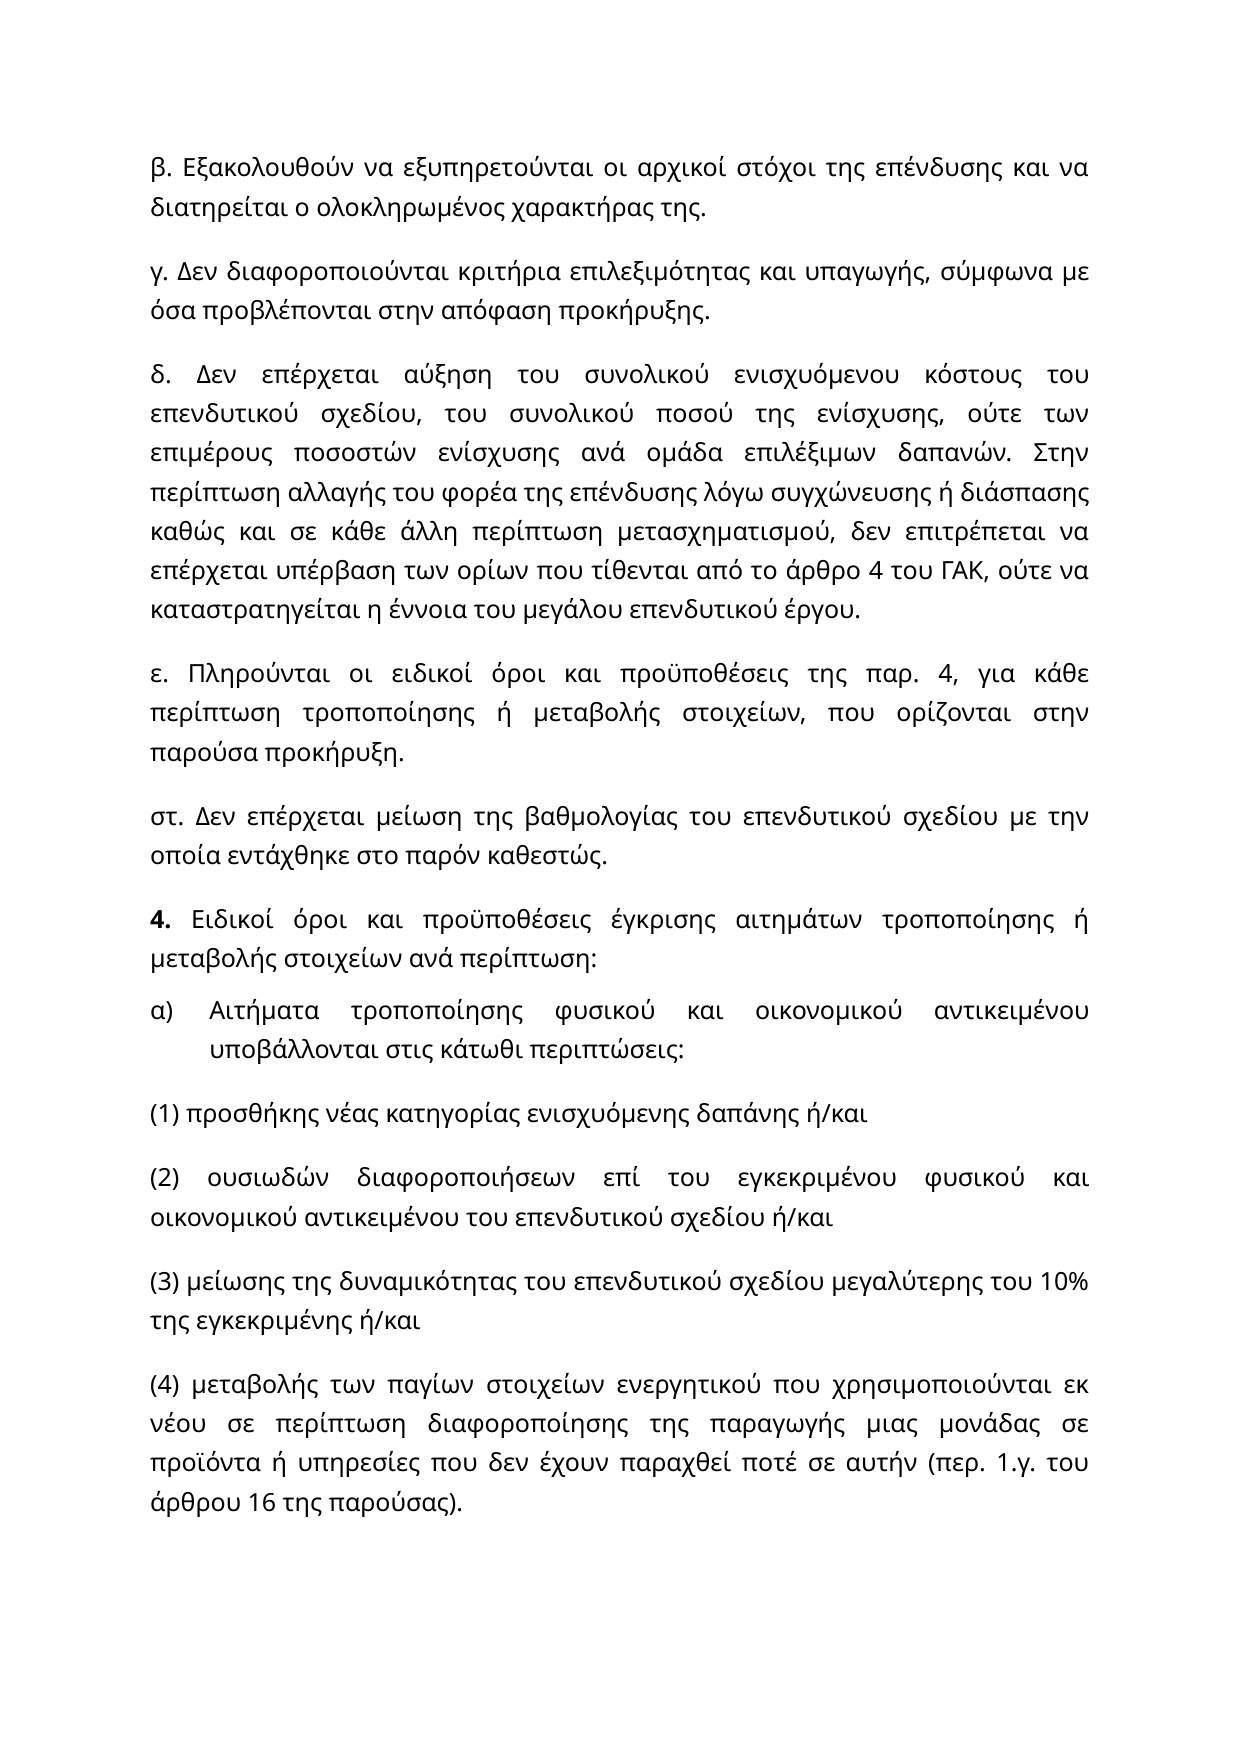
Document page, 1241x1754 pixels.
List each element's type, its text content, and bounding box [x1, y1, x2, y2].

text δ. Δεν επέρχεται αύξηση του συνολικού ενισχυόμενου κόστους του επενδυτικού σχεδίου, του συνολικού ποσού της ενίσχυσης, ούτε των επιμέρους ποσοστών ενίσχυσης ανά ομάδα επιλέξιμων δαπανών. Στην περίπτωση αλλαγής του φορέα της επένδυσης λόγω συγχώνευσης ή διάσπασης καθώς και σε κάθε άλλη περίπτωση μετασχηματισμού, δεν επιτρέπεται να επέρχεται υπέρβαση των ορίων που τίθενται από το άρθρο 4 του ΓΑΚ, ούτε να καταστρατηγείται η έννοια του μεγάλου επενδυτικού έργου. [150, 357, 1090, 626]
text β. Εξακολουθούν να εξυπηρετούνται οι αρχικοί στόχοι της επένδυσης και να διατηρείται ο ολοκληρωμένος χαρακτήρας της. [150, 150, 1090, 223]
text (3) μείωσης της δυναμικότητας του επενδυτικού σχεδίου μεγαλύτερης του 10% της εγκεκριμένης ή/και [150, 1263, 1090, 1337]
text στ. Δεν επέρχεται μείωση της βαθμολογίας του επενδυτικού σχεδίου με την οποία εντάχθηκε στο παρόν καθεστώς. [150, 798, 1090, 872]
text (1) προσθήκης νέας κατηγορίας ενισχυόμενης δαπάνης ή/και [150, 1096, 1090, 1130]
text (2) ουσιωδών διαφοροποιήσεων επί του εγκεκριμένου φυσικού και οικονομικού αντικειμένου του επενδυτικού σχεδίου ή/και [150, 1160, 1090, 1233]
text 4. Ειδικοί όροι και προϋποθέσεις έγκρισης αιτημάτων τροποποίησης ή μεταβολής στοιχείων ανά περίπτωση: [150, 902, 1090, 975]
text (4) μεταβολής των παγίων στοιχείων ενεργητικού που χρησιμοποιούνται εκ νέου σε περίπτωση διαφοροποίησης της παραγωγής μιας μονάδας σε προϊόντα ή υπηρεσίες που δεν έχουν παραχθεί ποτέ σε αυτήν (περ. 1.γ. του άρθρου 16 της παρούσας). [150, 1367, 1090, 1518]
text γ. Δεν διαφοροποιούνται κριτήρια επιλεξιμότητας και υπαγωγής, σύμφωνα με όσα προβλέπονται στην απόφαση προκήρυξης. [150, 253, 1090, 327]
text ε. Πληρούνται οι ειδικοί όροι και προϋποθέσεις της παρ. 4, για κάθε περίπτωση τροποποίησης ή μεταβολής στοιχείων, που ορίζονται στην παρούσα προκήρυξη. [150, 656, 1090, 768]
list α) Αιτήματα τροποποίησης φυσικού και οικονομικού αντικειμένου υποβάλλονται στις κάτωθι περιπτώσεις: [150, 992, 1090, 1066]
